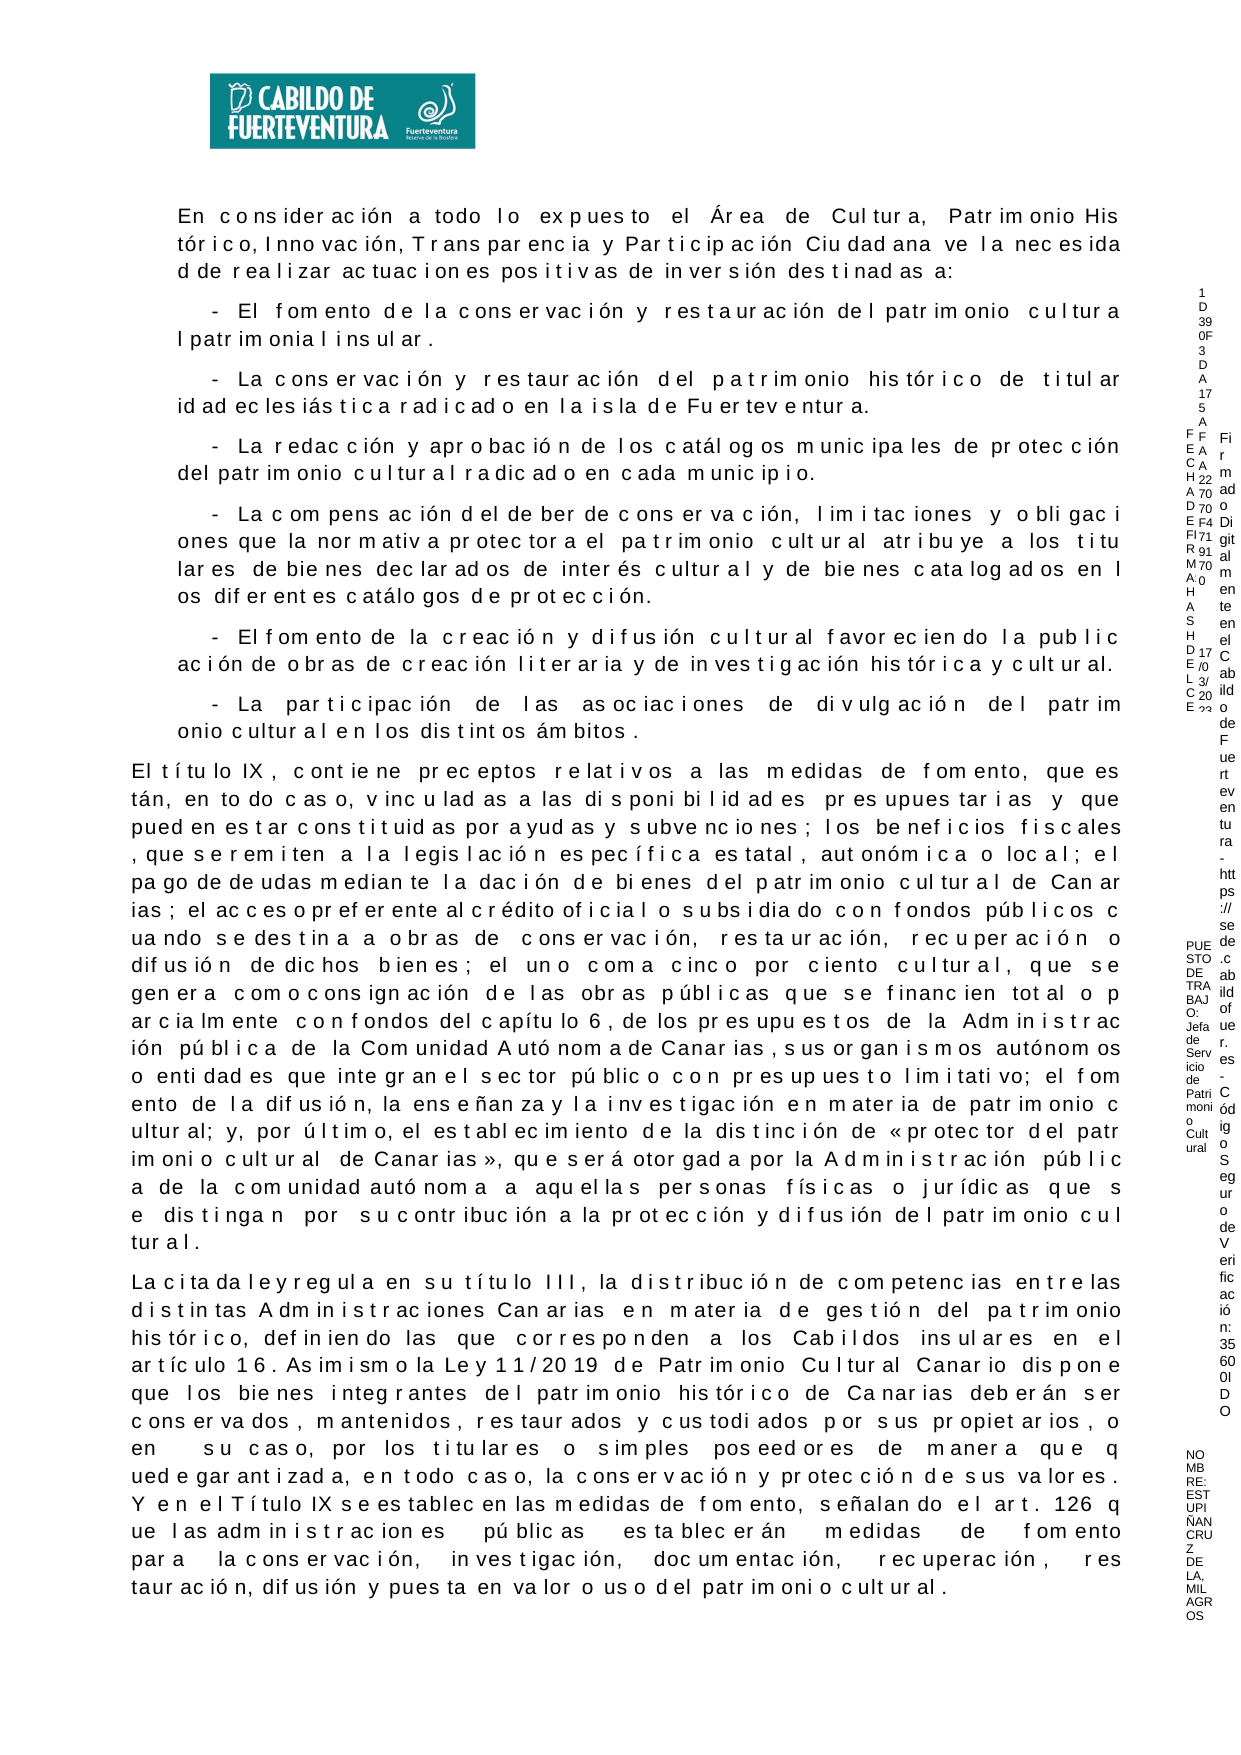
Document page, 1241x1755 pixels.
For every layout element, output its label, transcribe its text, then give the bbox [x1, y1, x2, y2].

text La c i ta da l e y r eg ul a en s u t í tu lo I I I , la d i s t r ibuc ió n de c om petenc ias en t r e las d i s t in tas A dm in i s t r ac iones Can ar ias e n m ater ia d e ges t ió n del pa t r im onio his tór i c o, def in ien do las que c or r es po n den a los Cab i l dos ins ul ar es en e l ar t íc ulo 1 6 . As im i sm o la Le y 1 1 / 20 19 d e Patr im onio Cu l tur al Canar io dis p on e que l os bie nes i nteg r antes de l patr im onio his tór i c o de Ca nar ias deb er án s er c ons er va dos , m antenidos , r es taur ados y c us todi ados p or s us pr opiet ar ios , o en s u c as o, por los t i tu lar es o s im ples pos eed or es de m aner a qu e q ued e gar ant i zad a, e n t odo c as o, la c ons er v ac ió n y pr otec c ió n d e s us va lor es . Y e n e l T í tulo IX s e es tablec en las m edidas de f om ento, s eñalan do e l ar t . 126 q ue l as adm in i s t r ac ion es pú blic as es ta blec er án m edidas de f om ento par a la c ons er vac i ón, in ves t igac ión, doc um entac ión, r ec uperac ión , r es taur ac ió n, dif us ión y pues ta en va lor o us o d el patr im oni o c ult ur al . [131, 1270, 1121, 1599]
text NOMBRE: [1186, 1448, 1213, 1489]
text ESTUPIÑAN CRUZ DE LA,MILAGROS [1186, 1489, 1213, 1623]
text Jefa de Servicio de Patrimonio Cultural [1186, 1020, 1213, 1155]
list La c ons er vac i ón y r es taur ac ión d el p a t r im onio his tór i c o de t i tul ar id ad ec les iás t i c a r ad i c ad o en l a i s la d e Fu er tev e ntur a. [152, 366, 1121, 418]
list El f om ento d e l a c ons er vac i ón y r es t a ur ac ión de l patr im onio c u l tur a l patr im onia l i ns ul ar . [152, 299, 1121, 351]
list 17/03/2023 [1198, 646, 1213, 712]
text PUESTO DE TRABAJO: [1186, 940, 1213, 1020]
text 1D390F3DA175AFAA227070F47191700E18A3A76B [1198, 286, 1213, 585]
list La r edac c ión y apr o bac ió n de l os c atál og os m unic ipa les de pr otec c ión del patr im onio c u l tur a l r a dic ad o en c ada m unic ip i o. [152, 434, 1120, 485]
text El t í tu lo IX , c ont ie ne pr ec eptos r e lat i v os a las m edidas de f om ento, que es tán, en to do c as o, v inc u lad as a las di s poni bi l id ad es pr es upues tar i as y que pued en es t ar c ons t i t uid as por a yud as y s ubve nc io nes ; l os be nef i c ios f i s c ales , que s e r em i ten a l a l egis l ac ió n es pec í f i c a es tatal , aut onóm i c a o loc a l ; e l pa go de de udas m edian te l a dac i ón d e bi enes d el p atr im onio c ul tur a l de Can ar ias ; el ac c es o pr ef er ente al c r édito of i c ia l o s u bs i dia do c o n f ondos púb l i c os c ua ndo s e des t in a a o br as de c ons er vac i ón, r es ta ur ac ión, r ec u per ac i ó n o dif us ió n de dic hos b ien es ; el un o c om a c inc o por c iento c u l tur a l , q ue s e gen er a c om o c ons ign ac ión d e l as obr as p úbl i c as q ue s e f inanc ien tot al o p ar c ia lm ente c o n f ondos del c apítu lo 6 , de los pr es upu es t os de la Adm in i s t r ac ión pú bl i c a de la Com unidad A utó nom a de Canar ias , s us or gan i s m os autónom os o enti dad es que inte gr an e l s ec tor pú blic o c o n pr es up ues t o l im i tati vo; el f om ento de l a dif us ió n, la ens e ñan za y l a i nv es t igac ión e n m ater ia de patr im onio c ultur al; y, por ú l t im o, el es t abl ec im iento d e la dis t inc i ón de « pr otec tor d el patr im oni o c ult ur al de Canar ias », qu e s er á otor gad a por la A d m in i s t r ac ión púb l i c a de la c om unidad autó nom a a aqu el la s per s onas f ís i c as o j ur ídic as q ue s e dis t i nga n por s u c ontr ibuc ión a la pr ot ec c ión y d i f us ión de l patr im onio c u l tur a l . [131, 759, 1121, 1254]
list La c om pens ac ión d el de ber de c ons er va c ión, l im i tac iones y o bli gac i ones que la nor m ativ a pr otec tor a el pa t r im onio c ult ur al atr i bu ye a los t i tu lar es de bie nes dec lar ad os de inter és c ultur a l y de bie nes c ata log ad os en l os dif er ent es c atálo gos d e pr ot ec c i ón. [152, 501, 1121, 608]
list El f om ento de la c r eac ió n y d i f us ión c u l t ur al f avor ec ien do l a pub l i c ac i ón de o br as de c r eac ión l i t er ar ia y de in ves t i g ac ión his tór i c a y c ult ur al. [152, 624, 1121, 676]
list FECHA DE FIRMA: HASH DEL CERTIFICADO: [1186, 427, 1200, 712]
list La par t i c ipac ión de l as as oc iac i ones de di v ulg ac ió n de l patr im onio c ultur a l e n l os dis t int os ám bitos . [152, 692, 1121, 743]
list Firmado Digitalmente en el Cabildo de Fuerteventura - https://sede.cabildofuer.es - Código Seguro de Verificación: 35600IDOC270CFE78A903EF44CA0 [1219, 430, 1236, 1422]
text En c o ns ider ac ión a todo l o ex p ues to el Ár ea de Cul tur a, Patr im onio His tór i c o, I nno vac ión, T r ans par enc ia y Par t i c ip ac ión Ciu dad ana ve l a nec es ida d de r ea l i zar ac tuac i on es pos i t i v as de in ver s ión des t i nad as a: [177, 204, 1121, 283]
